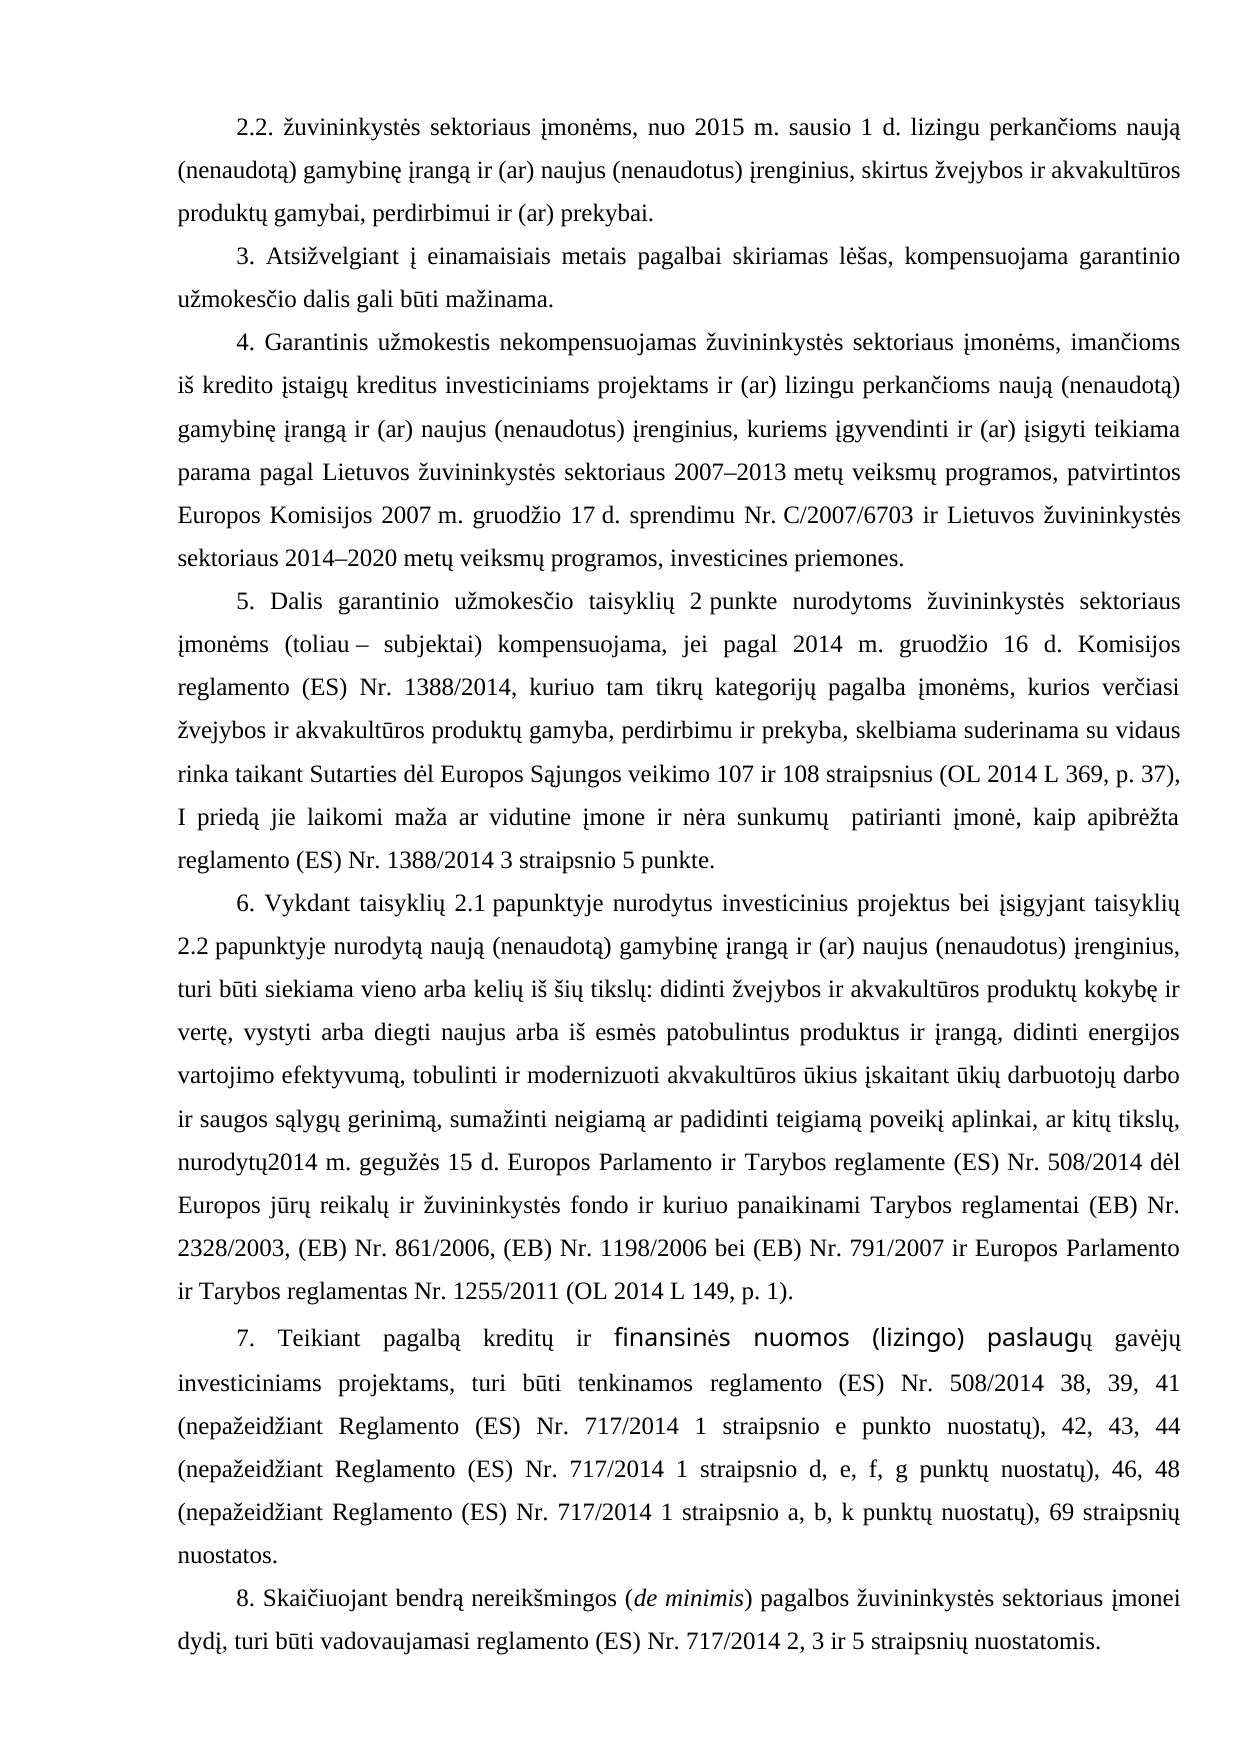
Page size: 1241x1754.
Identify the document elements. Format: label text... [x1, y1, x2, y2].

text 4. Garantinis užmokestis nekompensuojamas žuvininkystės sektoriaus įmonėms, imančioms iš kredito įstaigų kreditus investiciniams projektams ir (ar) lizingu perkančioms naują (nenaudotą) gamybinę įrangą ir (ar) naujus (nenaudotus) įrenginius, kuriems įgyvendinti ir (ar) įsigyti teikiama parama pagal Lietuvos žuvininkystės sektoriaus 2007–2013 metų veiksmų programos, patvirtintos Europos Komisijos 2007 m. gruodžio 17 d. sprendimu Nr. C/2007/6703 ir Lietuvos žuvininkystės sektoriaus 2014–2020 metų veiksmų programos, investicines priemones. [177, 327, 1181, 572]
text 5. Dalis garantinio užmokesčio taisyklių 2 punkte nurodytoms žuvininkystės sektoriaus įmonėms (toliau – subjektai) kompensuojama, jei pagal 2014 m. gruodžio 16 d. Komisijos reglamento (ES) Nr. 1388/2014, kuriuo tam tikrų kategorijų pagalba įmonėms, kurios verčiasi žvejybos ir akvakultūros produktų gamyba, perdirbimu ir prekyba, skelbiama suderinama su vidaus rinka taikant Sutarties dėl Europos Sąjungos veikimo 107 ir 108 straipsnius (OL 2014 L 369, p. 37), I priedą jie laikomi maža ar vidutine įmone ir nėra sunkumų patirianti įmonė, kaip apibrėžta reglamento (ES) Nr. 1388/2014 3 straipsnio 5 punkte. [177, 586, 1181, 874]
text 6. Vykdant taisyklių 2.1 papunktyje nurodytus investicinius projektus bei įsigyjant taisyklių 2.2 papunktyje nurodytą naują (nenaudotą) gamybinę įrangą ir (ar) naujus (nenaudotus) įrenginius, turi būti siekiama vieno arba kelių iš šių tikslų: didinti žvejybos ir akvakultūros produktų kokybę ir vertę, vystyti arba diegti naujus arba iš esmės patobulintus produktus ir įrangą, didinti energijos vartojimo efektyvumą, tobulinti ir modernizuoti akvakultūros ūkius įskaitant ūkių darbuotojų darbo ir saugos sąlygų gerinimą, sumažinti neigiamą ar padidinti teigiamą poveikį aplinkai, ar kitų tikslų, nurodytų2014 m. gegužės 15 d. Europos Parlamento ir Tarybos reglamente (ES) Nr. 508/2014 dėl Europos jūrų reikalų ir žuvininkystės fondo ir kuriuo panaikinami Tarybos reglamentai (EB) Nr. 2328/2003, (EB) Nr. 861/2006, (EB) Nr. 1198/2006 bei (EB) Nr. 791/2007 ir Europos Parlamento ir Tarybos reglamentas Nr. 1255/2011 (OL 2014 L 149, p. 1). [177, 888, 1181, 1305]
text 7. Teikiant pagalbą kreditų ir finansinės nuomos (lizingo) paslaugų gavėjų investiciniams projektams, turi būti tenkinamos reglamento (ES) Nr. 508/2014 38, 39, 41 (nepažeidžiant Reglamento (ES) Nr. 717/2014 1 straipsnio e punkto nuostatų), 42, 43, 44 (nepažeidžiant Reglamento (ES) Nr. 717/2014 1 straipsnio d, e, f, g punktų nuostatų), 46, 48 (nepažeidžiant Reglamento (ES) Nr. 717/2014 1 straipsnio a, b, k punktų nuostatų), 69 straipsnių nuostatos. [177, 1319, 1181, 1569]
text 3. Atsižvelgiant į einamaisiais metais pagalbai skiriamas lėšas, kompensuojama garantinio užmokesčio dalis gali būti mažinama. [177, 241, 1181, 313]
text 8. Skaičiuojant bendrą nereikšmingos (de minimis) pagalbos žuvininkystės sektoriaus įmonei dydį, turi būti vadovaujamasi reglamento (ES) Nr. 717/2014 2, 3 ir 5 straipsnių nuostatomis. [177, 1583, 1181, 1655]
text 2.2. žuvininkystės sektoriaus įmonėms, nuo 2015 m. sausio 1 d. lizingu perkančioms naują (nenaudotą) gamybinę įrangą ir (ar) naujus (nenaudotus) įrenginius, skirtus žvejybos ir akvakultūros produktų gamybai, perdirbimui ir (ar) prekybai. [177, 112, 1181, 227]
